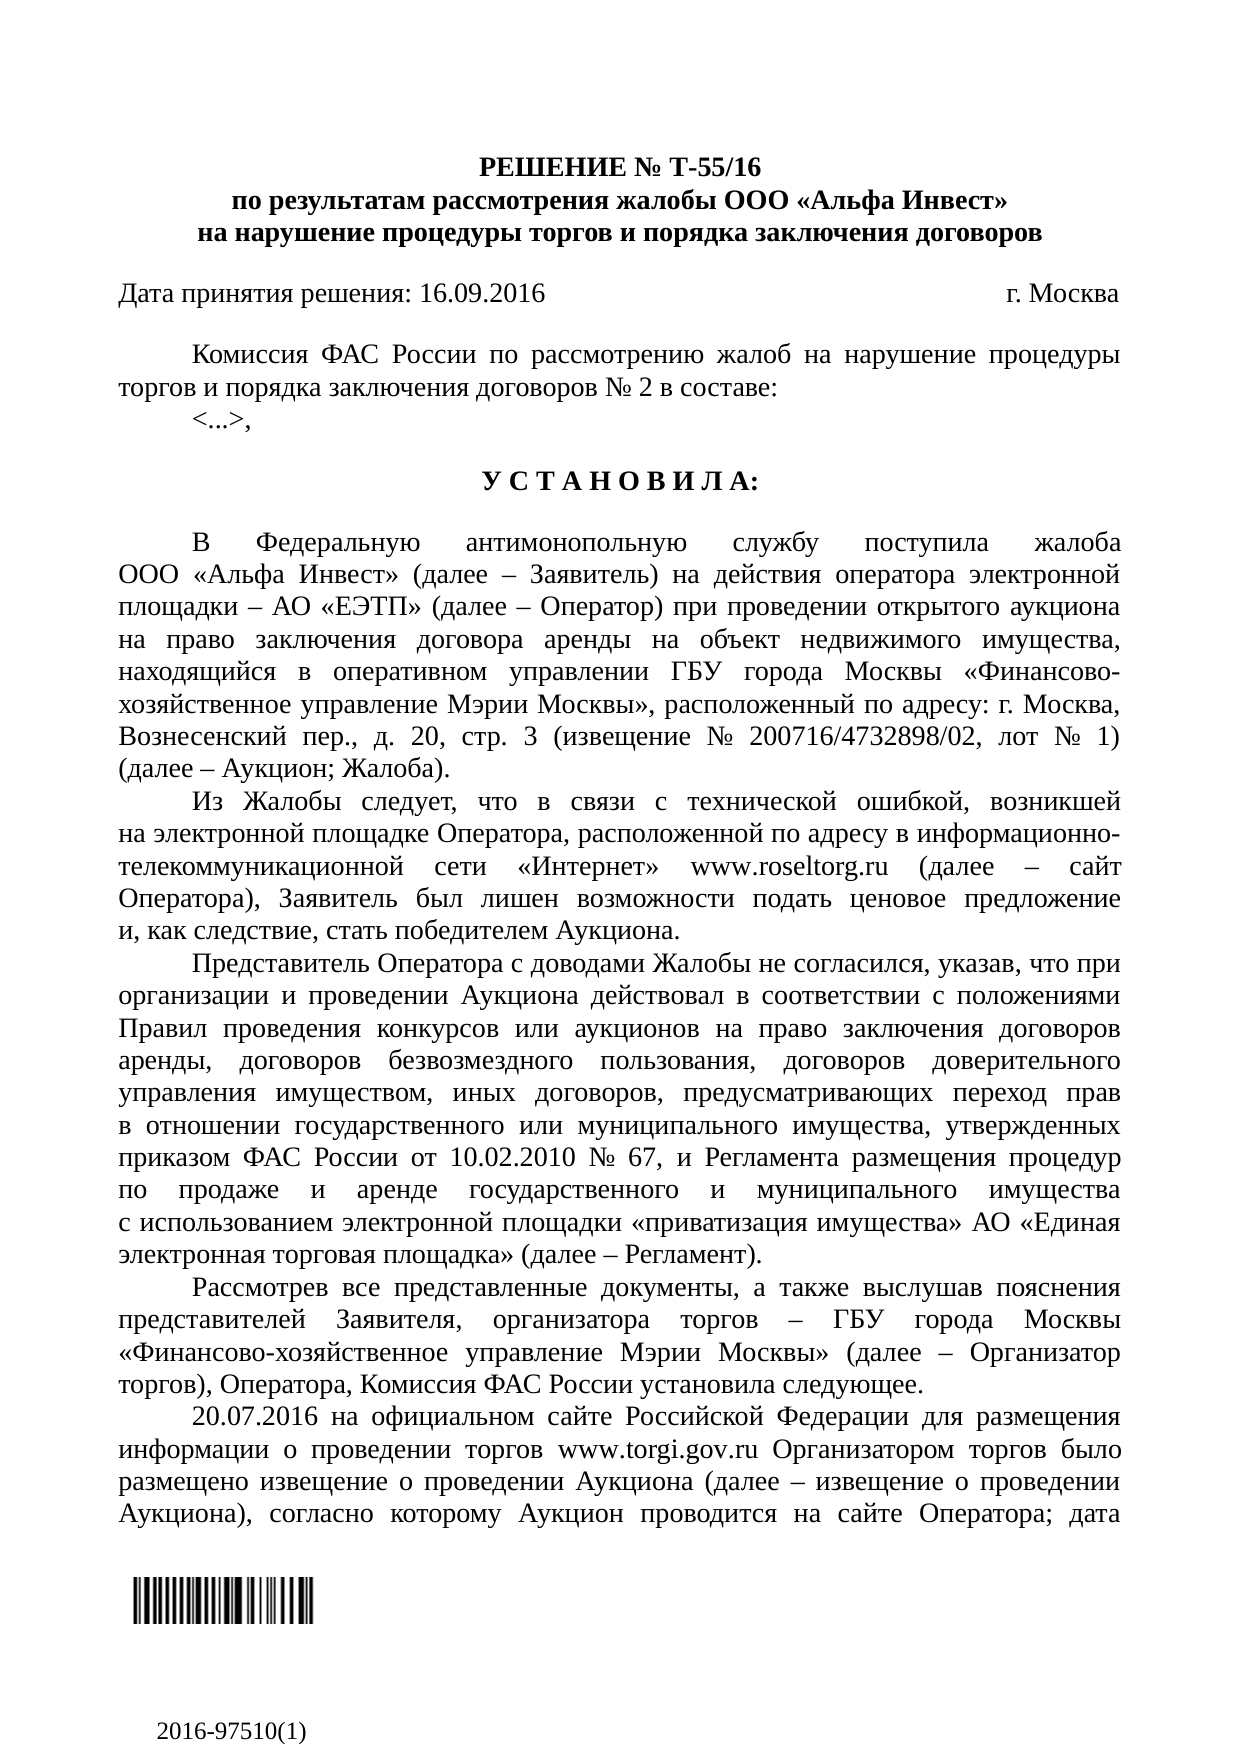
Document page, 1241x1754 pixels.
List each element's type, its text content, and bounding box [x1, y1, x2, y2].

text Из Жалобы следует, что в связи с технической ошибкой, возникшей на электронной площадке Оператора, расположенной по адресу в информационно-телекоммуникационной сети «Интернет» www.roseltorg.ru (далее – сайт Оператора), Заявитель был лишен возможности подать ценовое предложение и, как следствие, стать победителем Аукциона. [118, 784, 1122, 946]
text 20.07.2016 на официальном сайте Российской Федерации для размещения информации о проведении торгов www.torgi.gov.ru Организатором торгов было размещено извещение о проведении Аукциона (далее – извещение о проведении Аукциона), согласно которому Аукцион проводится на сайте Оператора; дата [118, 1399, 1122, 1529]
text Представитель Оператора с доводами Жалобы не согласился, указав, что при организации и проведении Аукциона действовал в соответствии с положениями Правил проведения конкурсов или аукционов на право заключения договоров аренды, договоров безвозмездного пользования, договоров доверительного управления имуществом, иных договоров, предусматривающих переход прав в отношении государственного или муниципального имущества, утвержденных приказом ФАС России от 10.02.2010 № 67, и Регламента размещения процедур по продаже и аренде государственного и муниципального имущества с использованием электронной площадки «приватизация имущества» АО «Единая электронная торговая площадка» (далее – Регламент). [118, 946, 1122, 1270]
text У С Т А Н О В И Л А: [118, 463, 1122, 496]
text В Федеральную антимонопольную службу поступила жалоба ООО «Альфа Инвест» (далее – Заявитель) на действия оператора электронной площадки – АО «ЕЭТП» (далее – Оператор) при проведении открытого аукциона на право заключения договора аренды на объект недвижимого имущества, находящийся в оперативном управлении ГБУ города Москвы «Финансово-хозяйственное управление Мэрии Москвы», расположенный по адресу: г. Москва, Вознесенский пер., д. 20, стр. 3 (извещение № 200716/4732898/02, лот № 1) (далее – Аукцион; Жалоба). [118, 525, 1122, 784]
text <...>, [118, 402, 1122, 435]
text Дата принятия решения: 16.09.2016 г. Москва [118, 276, 1122, 309]
text РЕШЕНИЕ № Т-55/16 по результатам рассмотрения жалобы ООО «Альфа Инвест» на нарушение процедуры торгов и порядка заключения договоров [118, 151, 1122, 248]
picture [118, 1577, 331, 1624]
text Рассмотрев все представленные документы, а также выслушав пояснения представителей Заявителя, организатора торгов – ГБУ города Москвы «Финансово-хозяйственное управление Мэрии Москвы» (далее – Организатор торгов), Оператора, Комиссия ФАС России установила следующее. [118, 1270, 1122, 1399]
text Комиссия ФАС России по рассмотрению жалоб на нарушение процедуры торгов и порядка заключения договоров № 2 в составе: [118, 338, 1122, 402]
